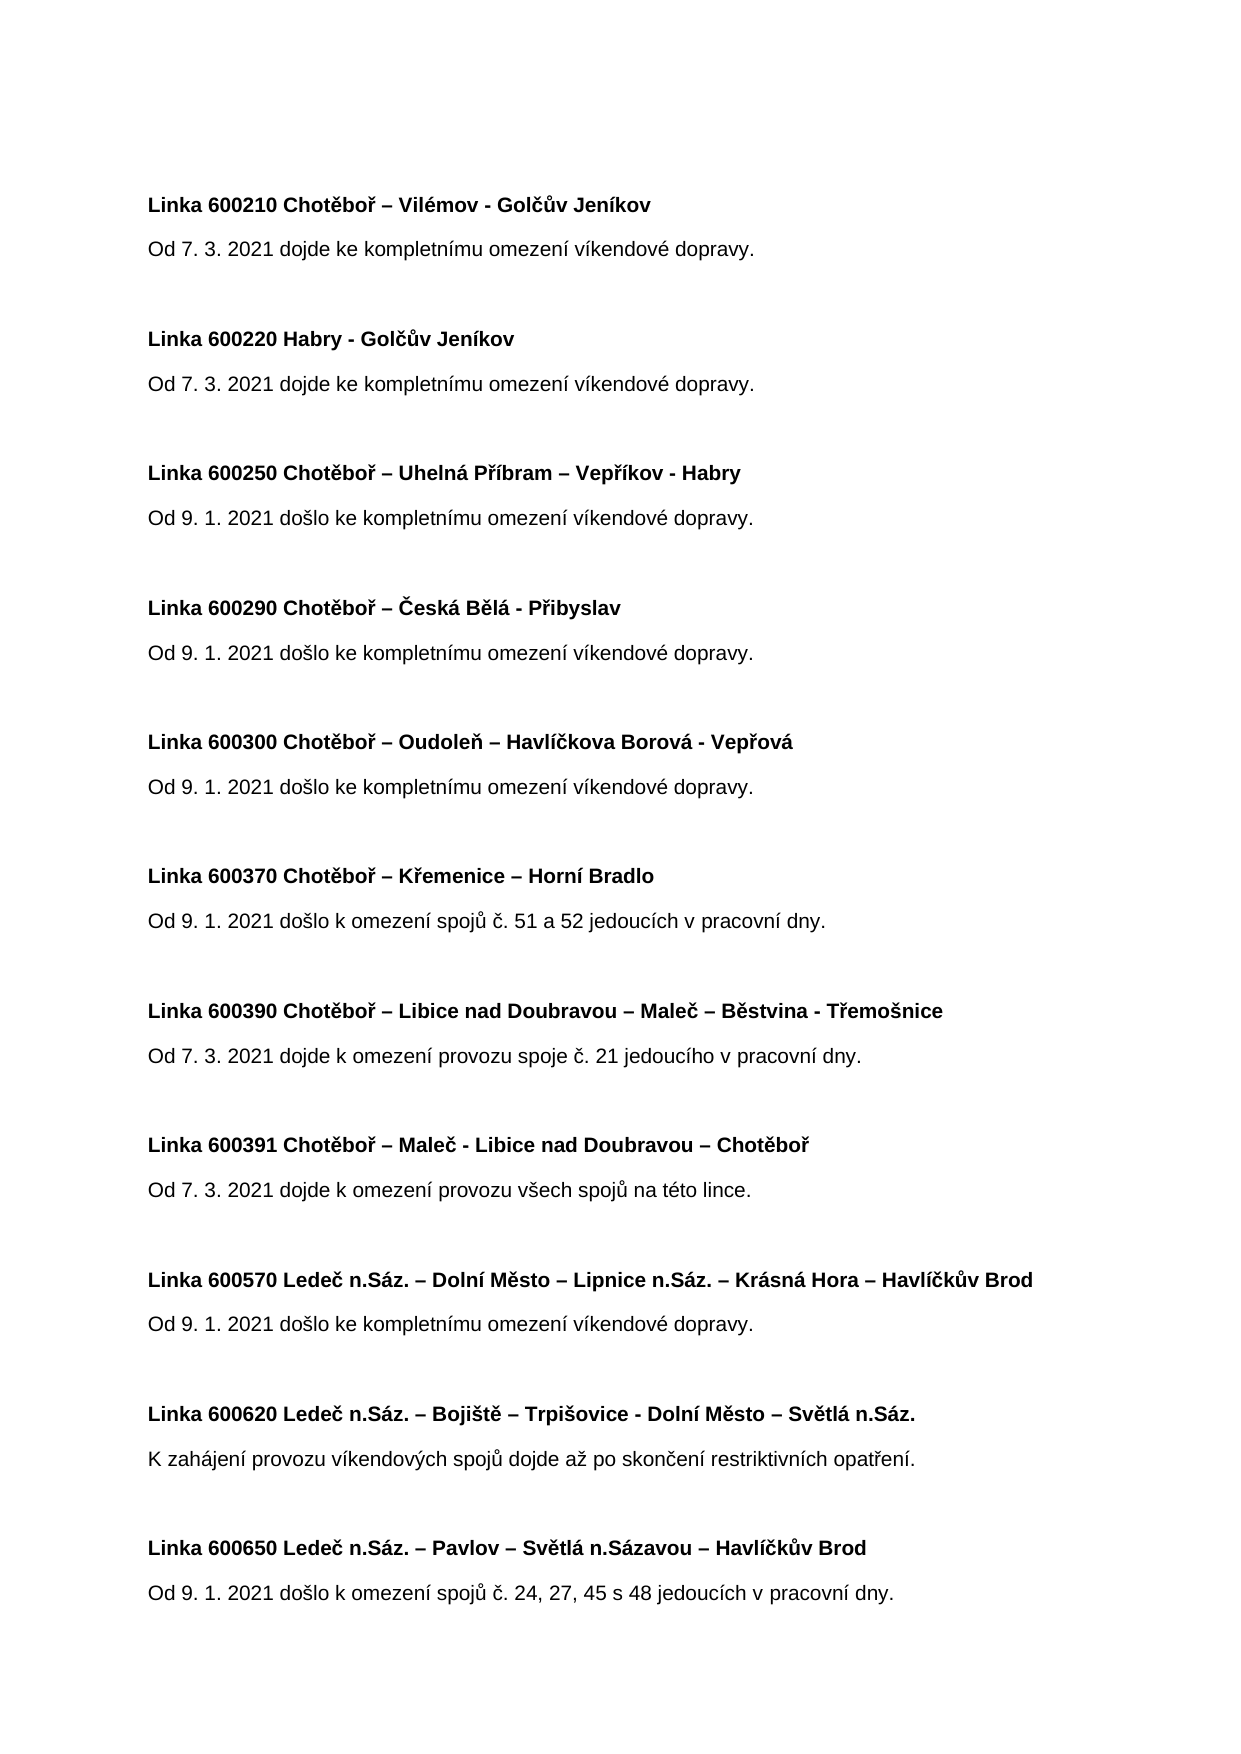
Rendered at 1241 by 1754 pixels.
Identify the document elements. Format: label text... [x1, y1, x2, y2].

text Od 7. 3. 2021 dojde k omezení provozu spoje č. 21 jedoucího v pracovní dny. [148, 1043, 1093, 1067]
text Linka 600391 Chotěboř – Maleč - Libice nad Doubravou – Chotěboř [148, 1133, 1093, 1157]
text Linka 600250 Chotěboř – Uhelná Příbram – Vepříkov - Habry [148, 461, 1093, 485]
text Linka 600220 Habry - Golčův Jeníkov [148, 327, 1093, 351]
text Od 7. 3. 2021 dojde ke kompletnímu omezení víkendové dopravy. [148, 237, 1093, 261]
text Od 9. 1. 2021 došlo ke kompletnímu omezení víkendové dopravy. [148, 775, 1093, 799]
text K zahájení provozu víkendových spojů dojde až po skončení restriktivních opatření. [148, 1447, 1093, 1471]
text Linka 600650 Ledeč n.Sáz. – Pavlov – Světlá n.Sázavou – Havlíčkův Brod [148, 1536, 1093, 1560]
text Linka 600370 Chotěboř – Křemenice – Horní Bradlo [148, 864, 1093, 888]
text Od 9. 1. 2021 došlo ke kompletnímu omezení víkendové dopravy. [148, 1312, 1093, 1336]
text Od 9. 1. 2021 došlo ke kompletnímu omezení víkendové dopravy. [148, 640, 1093, 664]
text Od 7. 3. 2021 dojde k omezení provozu všech spojů na této lince. [148, 1178, 1093, 1202]
text Linka 600620 Ledeč n.Sáz. – Bojiště – Trpišovice - Dolní Město – Světlá n.Sáz. [148, 1402, 1093, 1426]
text Od 9. 1. 2021 došlo ke kompletnímu omezení víkendové dopravy. [148, 506, 1093, 530]
text Od 9. 1. 2021 došlo k omezení spojů č. 51 a 52 jedoucích v pracovní dny. [148, 909, 1093, 933]
text Linka 600300 Chotěboř – Oudoleň – Havlíčkova Borová - Vepřová [148, 730, 1093, 754]
text Linka 600290 Chotěboř – Česká Bělá - Přibyslav [148, 596, 1093, 619]
text Linka 600390 Chotěboř – Libice nad Doubravou – Maleč – Běstvina - Třemošnice [148, 999, 1093, 1023]
text Od 7. 3. 2021 dojde ke kompletnímu omezení víkendové dopravy. [148, 372, 1093, 396]
text Linka 600570 Ledeč n.Sáz. – Dolní Město – Lipnice n.Sáz. – Krásná Hora – Havlíčkův Brod [148, 1267, 1093, 1291]
text Linka 600210 Chotěboř – Vilémov - Golčův Jeníkov [148, 192, 1093, 216]
text Od 9. 1. 2021 došlo k omezení spojů č. 24, 27, 45 s 48 jedoucích v pracovní dny. [148, 1581, 1093, 1605]
